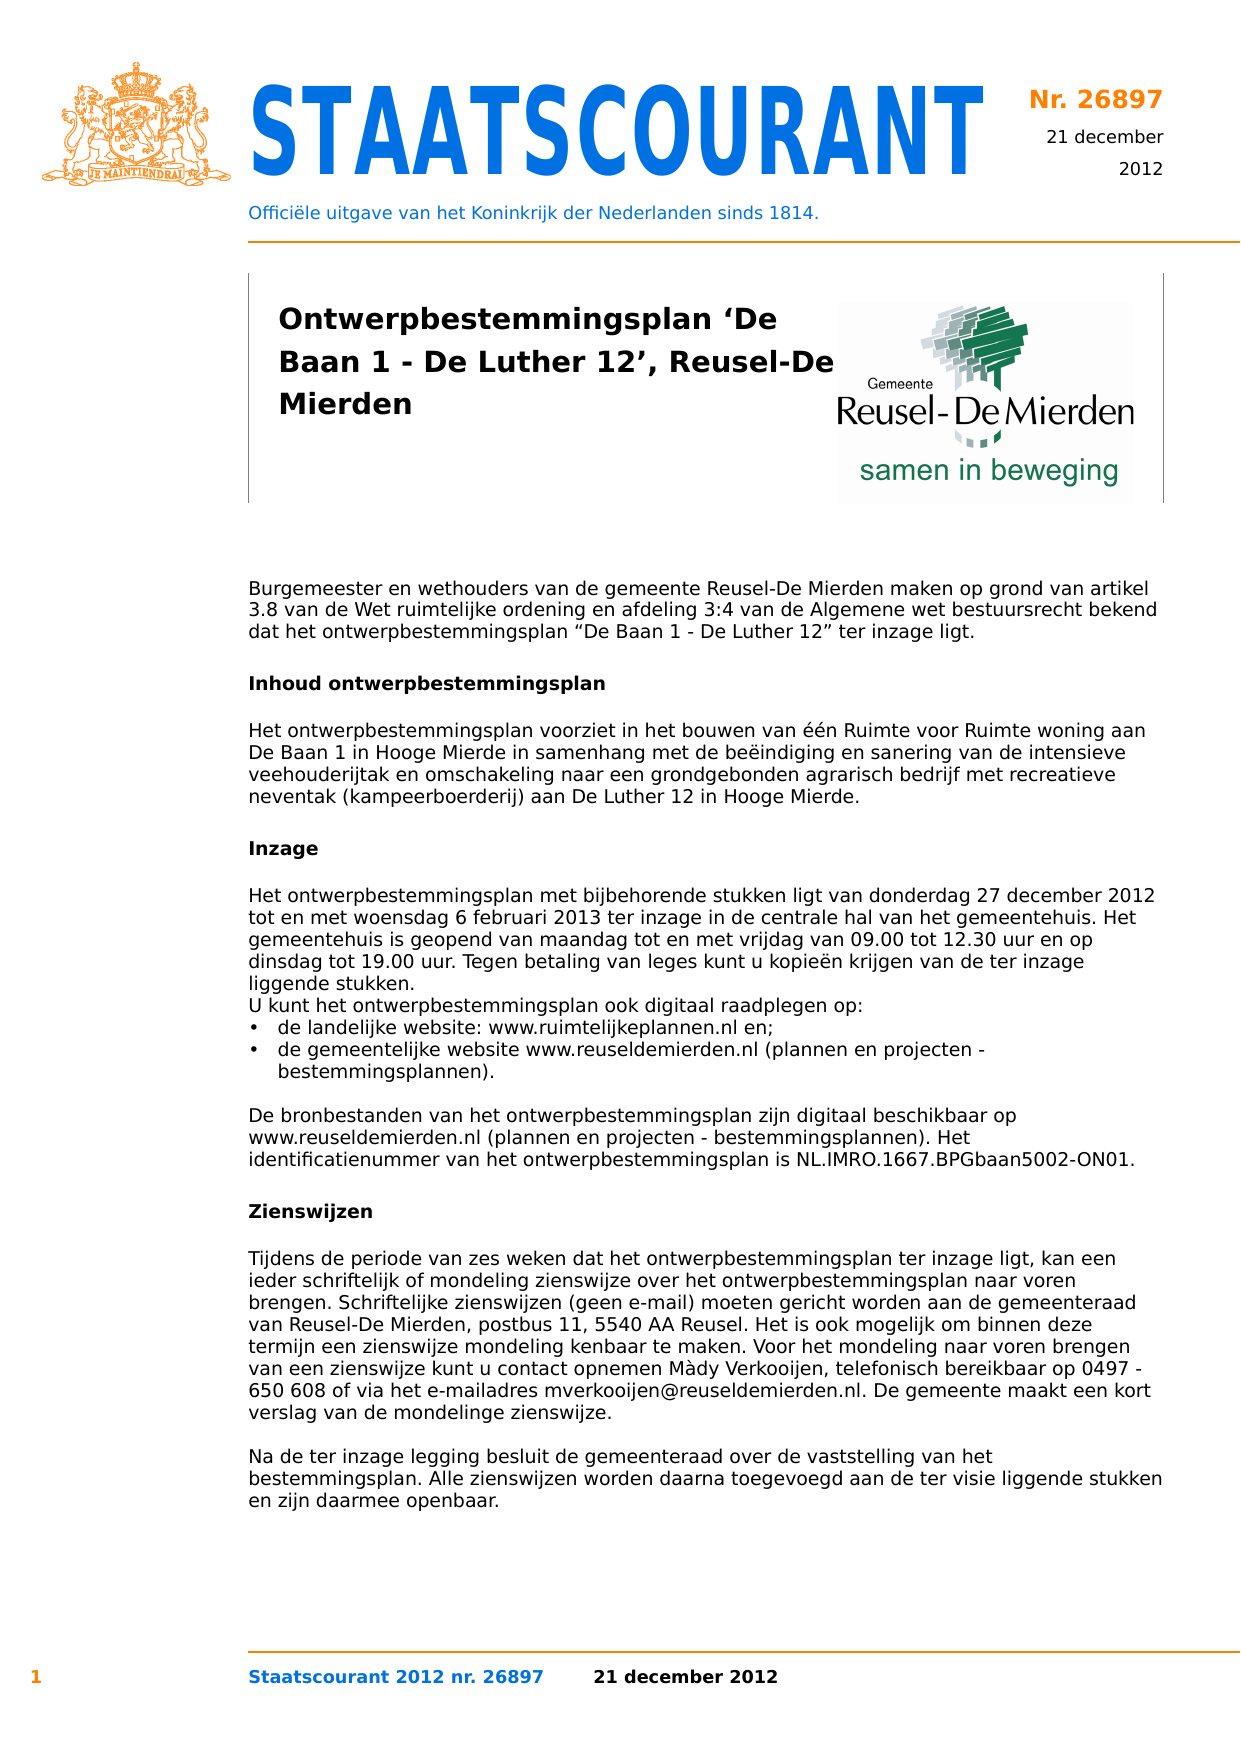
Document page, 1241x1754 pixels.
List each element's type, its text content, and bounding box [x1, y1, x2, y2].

text • de gemeentelijke website www.reuseldemierden.nl (plannen en projecten - bestemmingsplannen). [248, 1039, 1163, 1083]
table_cell 21 december [998, 121, 1240, 153]
subtitle Zienswijzen [248, 1201, 1163, 1223]
text De bronbestanden van het ontwerpbestemmingsplan zijn digitaal beschikbaar op www.reuseldemierden.nl (plannen en projecten - bestemmingsplannen). Het identificatienummer van het ontwerpbestemmingsplan is NL.IMRO.1667.BPGbaan5002-ON01. [248, 1105, 1163, 1171]
picture [41, 62, 231, 186]
subtitle Inhoud ontwerpbestemmingsplan [248, 673, 1163, 695]
table_cell 2012 [998, 153, 1240, 203]
text Na de ter inzage legging besluit de gemeenteraad over de vaststelling van het bestemmingsplan. Alle zienswijzen worden daarna toegevoegd aan de ter visie liggende stukken en zijn daarmee openbaar. [248, 1446, 1163, 1511]
table_cell Officiële uitgave van het Koninkrijk der Nederlanden sinds 1814. [248, 203, 1240, 241]
table_header Nr. 26897 [998, 62, 1240, 121]
subtitle Inzage [248, 838, 1163, 860]
table_header STAATSCOURANT [248, 62, 998, 203]
text Het ontwerpbestemmingsplan met bijbehorende stukken ligt van donderdag 27 december 2012 tot en met woensdag 6 februari 2013 ter inzage in de centrale hal van het gemeentehuis. Het gemeentehuis is geopend van maandag tot en met vrijdag van 09.00 tot 12.30 uur en op dinsdag tot 19.00 uur. Tegen betaling van leges kunt u kopieën krijgen van de ter inzage liggende stukken. [248, 885, 1163, 995]
text Burgemeester en wethouders van de gemeente Reusel-De Mierden maken op grond van artikel 3.8 van de Wet ruimtelijke ordening en afdeling 3:4 van de Algemene wet bestuursrecht bekend dat het ontwerpbestemmingsplan “De Baan 1 - De Luther 12” ter inzage ligt. [248, 577, 1163, 643]
subtitle Ontwerpbestemmingsplan ‘De Baan 1 - De Luther 12’, Reusel-De Mierden [249, 273, 1163, 503]
table_header [25, 62, 248, 241]
text Tijdens de periode van zes weken dat het ontwerpbestemmingsplan ter inzage ligt, kan een ieder schriftelijk of mondeling zienswijze over het ontwerpbestemmingsplan naar voren brengen. Schriftelijke zienswijzen (geen e-mail) moeten gericht worden aan de gemeenteraad van Reusel-De Mierden, postbus 11, 5540 AA Reusel. Het is ook mogelijk om binnen deze termijn een zienswijze mondeling kenbaar te maken. Voor het mondeling naar voren brengen van een zienswijze kunt u contact opnemen Màdy Verkooijen, telefonisch bereikbaar op 0497 - 650 608 of via het e-mailadres mverkooijen@reuseldemierden.nl. De gemeente maakt een kort verslag van de mondelinge zienswijze. [248, 1248, 1163, 1424]
text Het ontwerpbestemmingsplan voorziet in het bouwen van één Ruimte voor Ruimte woning aan De Baan 1 in Hooge Mierde in samenhang met de beëindiging en sanering van de intensieve veehouderijtak en omschakeling naar een grondgebonden agrarisch bedrijf met recreatieve neventak (kampeerboerderij) aan De Luther 12 in Hooge Mierde. [248, 720, 1163, 808]
picture [838, 302, 1134, 504]
text U kunt het ontwerpbestemmingsplan ook digitaal raadplegen op: [248, 995, 1163, 1017]
text • de landelijke website: www.ruimtelijkeplannen.nl en; [248, 1017, 1163, 1039]
